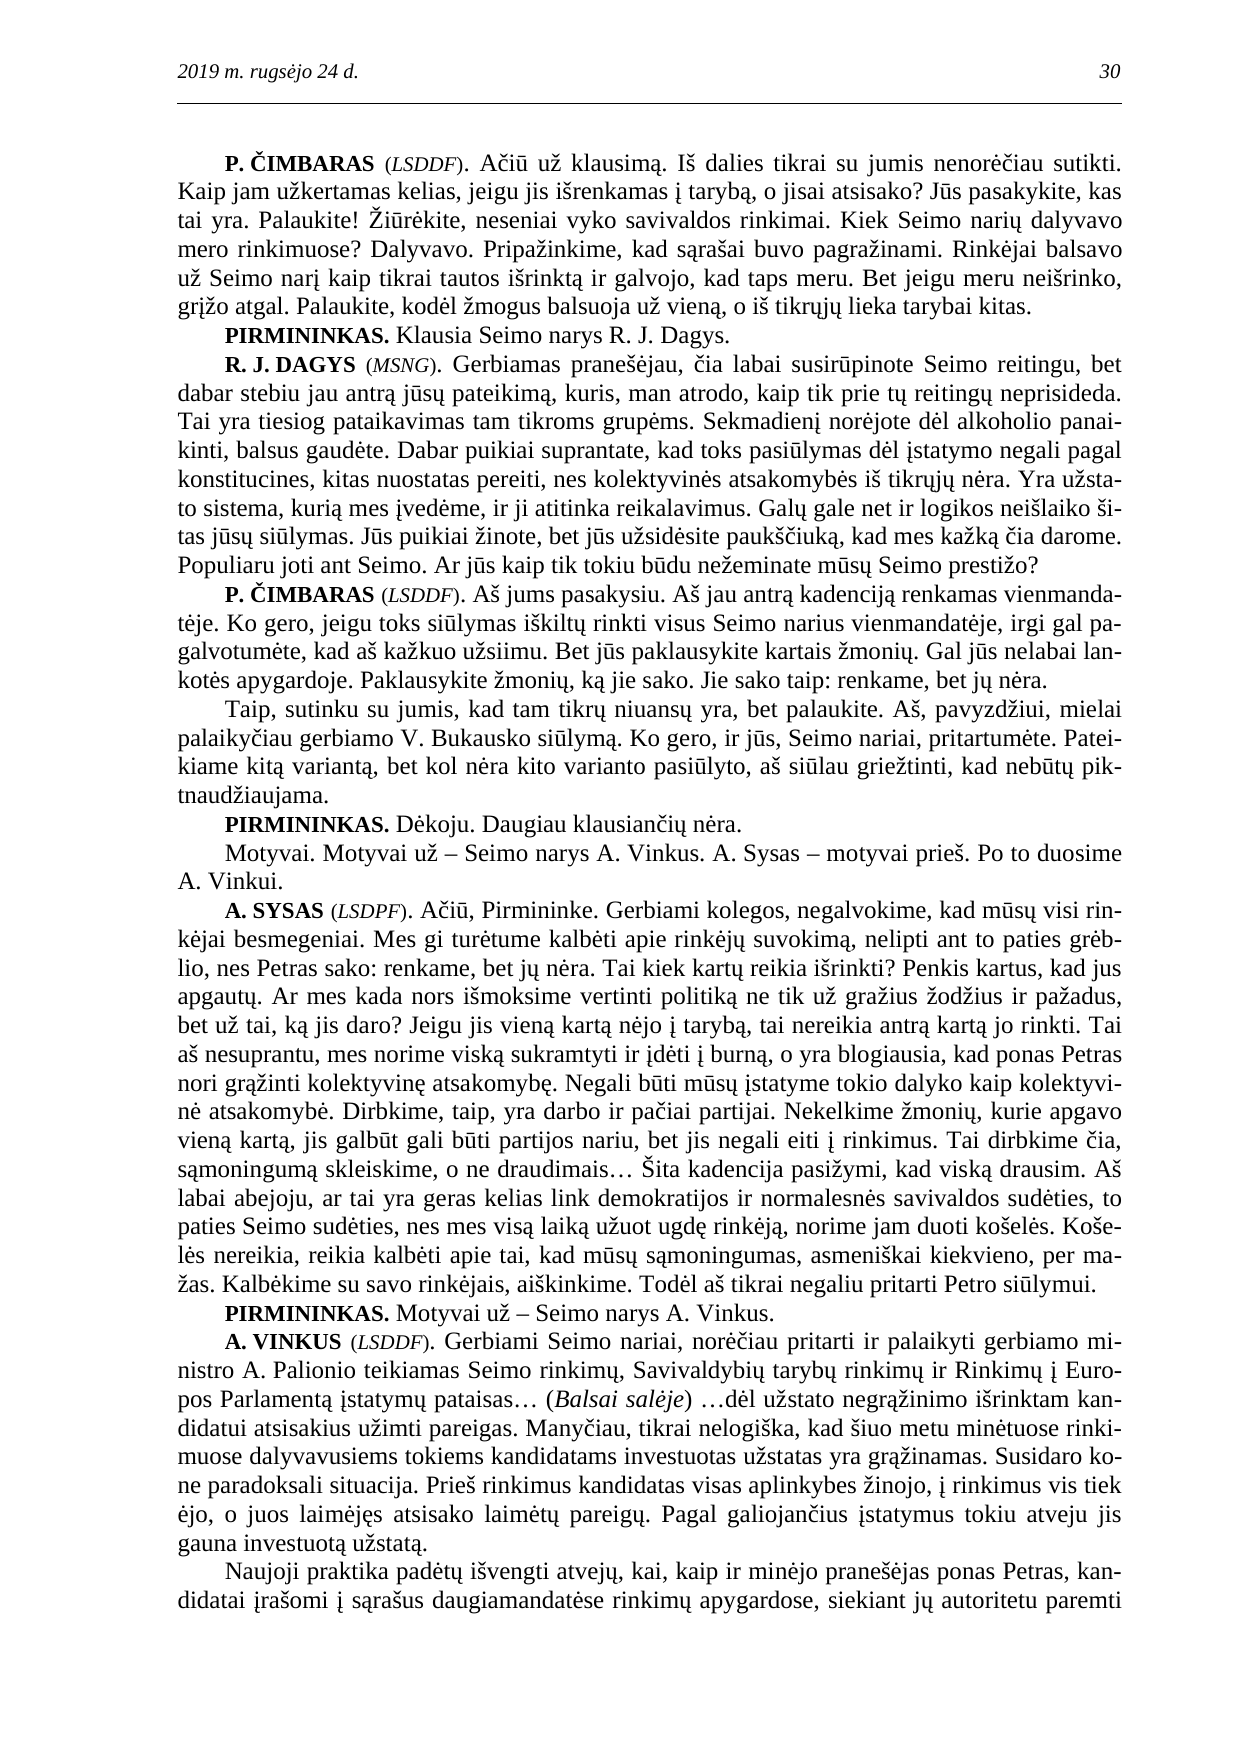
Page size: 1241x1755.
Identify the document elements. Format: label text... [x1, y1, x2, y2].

text A. SYSAS (LSDPF). Ačiū, Pir­mi­nin­ke. Ger­bia­mi ko­le­gos, ne­gal­vo­ki­me, kad mū­sų vi­si rin­kė­jai be­sme­ge­niai. Mes gi tu­rė­tu­me kal­bė­ti apie rin­kė­jų su­vo­ki­mą, ne­lip­ti ant to pa­ties grėb­lio, nes Pet­ras sa­ko: ren­ka­me, bet jų nė­ra. Tai kiek kar­tų rei­kia iš­rink­ti? Pen­kis kar­tus, kad jus ap­gau­tų. Ar mes ka­da nors iš­mok­si­me ver­tin­ti po­li­ti­ką ne tik už gra­žius žo­džius ir pa­ža­dus, bet už tai, ką jis da­ro? Jei­gu jis vie­ną kar­tą nė­jo į ta­ry­bą, tai ne­rei­kia an­trą kar­tą jo rink­ti. Tai aš ne­su­pran­tu, mes no­ri­me vis­ką su­kram­ty­ti ir įdė­ti į bur­ną, o yra blo­giau­sia, kad po­nas Pet­ras no­ri grą­žin­ti ko­lek­ty­vi­nę at­sa­ko­my­bę. Ne­ga­li bū­ti mū­sų įsta­ty­me to­kio da­ly­ko kaip ko­lek­ty­vi­nė at­sa­ko­my­bė. Dirb­ki­me, taip, yra dar­bo ir pa­čiai par­ti­jai. Ne­kel­ki­me žmo­nių, ku­rie ap­ga­vo vie­ną kar­tą, jis gal­būt ga­li bū­ti par­ti­jos na­riu, bet jis ne­ga­li ei­ti į rin­ki­mus. Tai dirb­ki­me čia, są­mo­nin­gu­mą skleis­ki­me, o ne drau­di­mais… Ši­ta ka­den­ci­ja pa­si­žy­mi, kad vis­ką drau­sim. Aš la­bai abe­jo­ju, ar tai yra ge­ras ke­lias link de­mo­kra­tijos ir nor­ma­les­nės sa­vi­val­dos su­dė­ties, to pa­ties Sei­mo su­dė­ties, nes mes vi­są lai­ką užuot ug­dę rin­kė­ją, no­ri­me jam duo­ti ko­še­lės. Ko­še­lės ne­rei­kia, rei­kia kal­bė­ti apie tai, kad mū­sų są­mo­nin­gu­mas, as­me­niš­kai kiek­vie­no, per ma­žas. Kal­bė­ki­me su sa­vo rin­kė­jais, aiš­kin­ki­me. To­dėl aš tik­rai ne­ga­liu pri­tar­ti Pet­ro siū­ly­mui. [177, 895, 1122, 1298]
text Taip, su­tin­ku su ju­mis, kad tam tik­rų niu­an­sų yra, bet pa­lau­ki­te. Aš, pa­vyz­džiui, mie­lai pa­lai­ky­čiau ger­bia­mo V. Bu­kaus­ko siū­ly­mą. Ko ge­ro, ir jūs, Sei­mo na­riai, pri­tar­tu­mė­te. Pa­tei­kia­me ki­tą va­rian­tą, bet kol nė­ra ki­to va­rian­to pa­siū­ly­to, aš siū­lau griež­tin­ti, kad ne­bū­tų pik­tnau­džiau­ja­ma. [177, 694, 1122, 809]
text R. J. DAGYS (MSNG). Ger­bia­mas pra­ne­šė­jau, čia la­bai su­si­rū­pi­no­te Sei­mo rei­tin­gu, bet da­bar ste­biu jau an­trą jū­sų pa­tei­ki­mą, ku­ris, man at­ro­do, kaip tik prie tų rei­tin­gų ne­pri­si­de­da. Tai yra tie­siog pa­tai­ka­vi­mas tam tik­roms gru­pėms. Sek­ma­die­nį no­rė­jo­te dėl al­ko­ho­lio pa­nai­kin­ti, bal­sus gau­dė­te. Da­bar pui­kiai su­pran­ta­te, kad toks pa­siū­ly­mas dėl įsta­ty­mo ne­ga­li pa­gal kon­sti­tu­ci­nes, ki­tas nuo­sta­tas per­ei­ti, nes ko­lek­ty­vi­nės at­sa­ko­my­bės iš tik­rų­jų nė­ra. Yra už­sta­to sis­te­ma, ku­rią mes įve­dė­me, ir ji ati­tin­ka rei­ka­la­vi­mus. Ga­lų ga­le net ir lo­gi­kos ne­iš­lai­ko ši­tas jū­sų siū­ly­mas. Jūs pui­kiai ži­no­te, bet jūs už­si­dė­si­te paukš­čiu­ką, kad mes kaž­ką čia da­ro­me. Po­pu­lia­ru jo­ti ant Sei­mo. Ar jūs kaip tik to­kiu bū­du ne­že­mi­na­te mū­sų Sei­mo pres­ti­žo? [177, 349, 1122, 579]
text P. ČIMBARAS (LSDDF). Ačiū už klau­si­mą. Iš da­lies tik­rai su ju­mis ne­no­rė­čiau su­tik­ti. Kaip jam už­ker­ta­mas ke­lias, jei­gu jis iš­ren­ka­mas į ta­ry­bą, o ji­sai at­si­sa­ko? Jūs pa­sa­ky­ki­te, kas tai yra. Pa­lau­ki­te! Žiū­rė­ki­te, ne­se­niai vy­ko sa­vi­val­dos rin­ki­mai. Kiek Sei­mo na­rių da­ly­va­vo me­ro rin­ki­muo­se? Da­ly­va­vo. Pri­pa­žin­ki­me, kad są­ra­šai bu­vo pa­gra­ži­na­mi. Rin­kė­jai bal­sa­vo už Sei­mo na­rį kaip tik­rai tau­tos iš­rink­tą ir gal­vo­jo, kad taps me­ru. Bet jei­gu me­ru ne­iš­rin­ko, grį­žo at­gal. Pa­lau­ki­te, ko­dėl žmo­gus bal­suo­ja už vie­ną, o iš tik­rų­jų lie­ka ta­ry­bai ki­tas. [177, 148, 1122, 320]
text A. VINKUS (LSDDF). Ger­bia­mi Sei­mo na­riai, no­rė­čiau pri­tar­ti ir pa­lai­ky­ti ger­bia­mo mi­nist­ro A. Pa­lio­nio tei­kia­mas Sei­mo rin­ki­mų, Sa­vi­val­dy­bių ta­ry­bų rin­ki­mų ir Rin­ki­mų į Eu­ro­pos Par­la­men­tą įsta­ty­mų pa­tai­sas… (Bal­sai sa­lė­je) …dėl už­sta­to ne­grą­ži­ni­mo iš­rink­tam kan­di­da­tui at­si­sa­kius už­im­ti pa­rei­gas. Ma­ny­čiau, tik­rai ne­lo­giš­ka, kad šiuo me­tu mi­nė­tuo­se rin­ki­muo­se da­ly­va­vu­siems to­kiems kan­di­da­tams in­ves­tuo­tas už­sta­tas yra grą­ži­na­mas. Su­si­da­ro ko­ne pa­ra­dok­sa­li si­tu­a­ci­ja. Prieš rin­ki­mus kan­di­da­tas vi­sas ap­lin­ky­bes ži­no­jo, į rin­ki­mus vis tiek ėjo, o juos lai­mė­jęs at­si­sa­ko lai­mė­tų pa­rei­gų. Pa­gal ga­lio­jan­čius įsta­ty­mus to­kiu at­ve­ju jis gau­na in­ves­tuo­tą už­sta­tą. [177, 1326, 1122, 1556]
text PIRMININKAS. Mo­ty­vai už – Sei­mo na­rys A. Vin­kus. [177, 1298, 1122, 1326]
text P. ČIMBARAS (LSDDF). Aš jums pa­sa­ky­siu. Aš jau an­trą ka­den­ci­ją ren­ka­mas vien­man­da­tė­je. Ko ge­ro, jei­gu toks siū­ly­mas iš­kil­tų rink­ti vi­sus Sei­mo na­rius vien­man­da­tė­je, ir­gi gal pa­gal­vo­tu­mė­te, kad aš kaž­kuo už­si­i­mu. Bet jūs pa­klau­sy­ki­te kar­tais žmo­nių. Gal jūs ne­la­bai lan­ko­tės apy­gar­do­je. Pa­klau­sy­ki­te žmo­nių, ką jie sa­ko. Jie sa­ko taip: ren­ka­me, bet jų nė­ra. [177, 579, 1122, 694]
text PIRMININKAS. Klau­sia Sei­mo na­rys R. J. Da­gys. [177, 320, 1122, 349]
text PIRMININKAS. Dė­ko­ju. Dau­giau klau­sian­čių nė­ra. [177, 809, 1122, 838]
text Mo­ty­vai. Mo­ty­vai už – Sei­mo na­rys A. Vin­kus. A. Sy­sas – mo­ty­vai prieš. Po to duo­si­me A. Vin­kui. [177, 838, 1122, 895]
text Nau­jo­ji prak­ti­ka pa­dė­tų iš­veng­ti at­ve­jų, kai, kaip ir mi­nė­jo pra­ne­šė­jas po­nas Pet­ras, kan­di­da­tai įra­šo­mi į są­ra­šus dau­gia­man­da­tė­se rin­ki­mų apy­gar­do­se, sie­kiant jų au­to­ri­te­tu pa­rem­ti [177, 1556, 1122, 1614]
